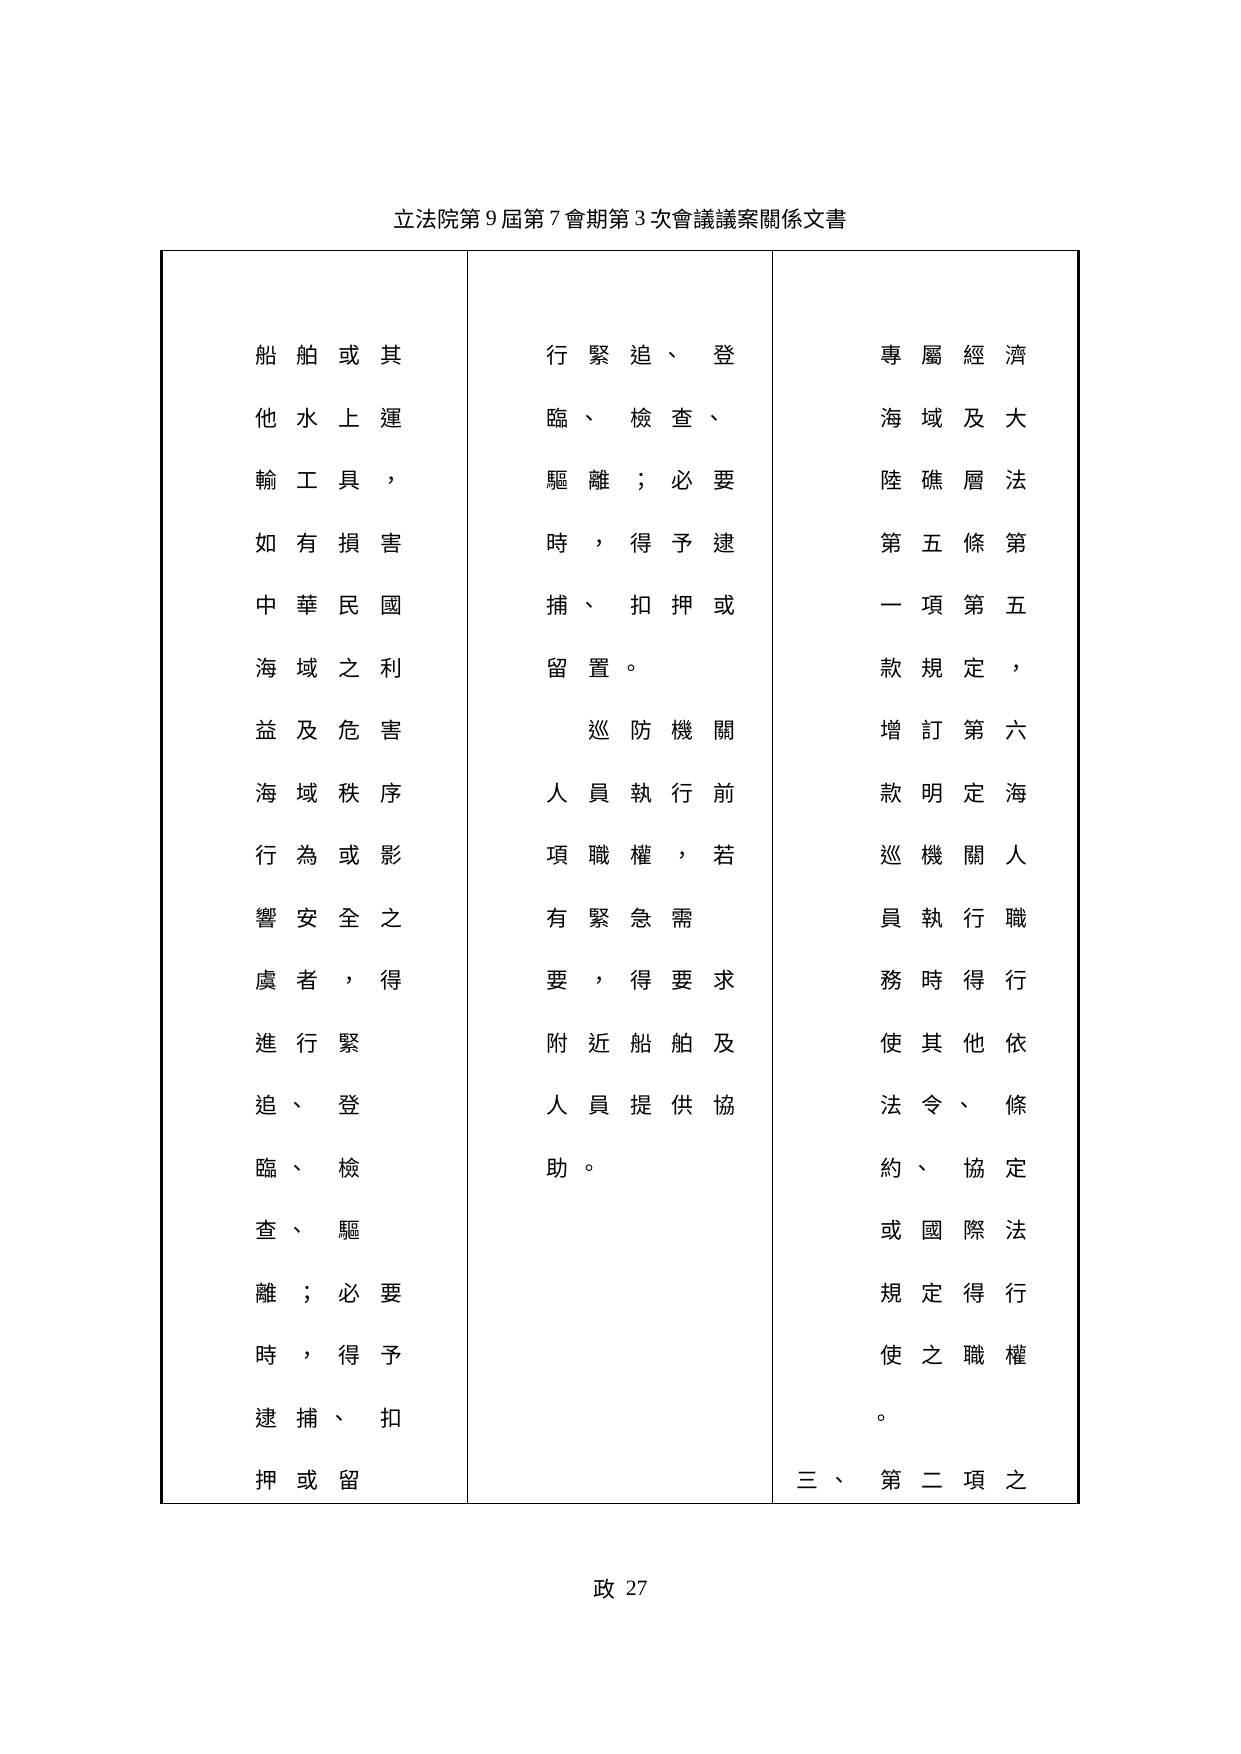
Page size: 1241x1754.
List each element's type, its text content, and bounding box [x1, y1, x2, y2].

table_cell 行緊追、登臨、檢查、驅離；必要時，得予逮捕、扣押或留置。 巡防機關人員執行前項職權，若有緊急需要，得要求附近船舶及人員提供協助。 [468, 251, 772, 1503]
table_cell 船舶或其他水上運輸工具，如有損害中華民國海域之利益及危害海域秩序行為或影響安全之虞者，得進行緊追、登臨、檢查、驅離；必要時，得予逮捕、扣押或留 [163, 251, 467, 1503]
table_cell 專屬經濟海域及大陸礁層法第五條第一項第五款規定，增訂第六款明定海巡機關人員執行職務時得行使其他依法令、條約、協定或國際法規定得行使之職權。 三、第二項之 [773, 251, 1077, 1503]
